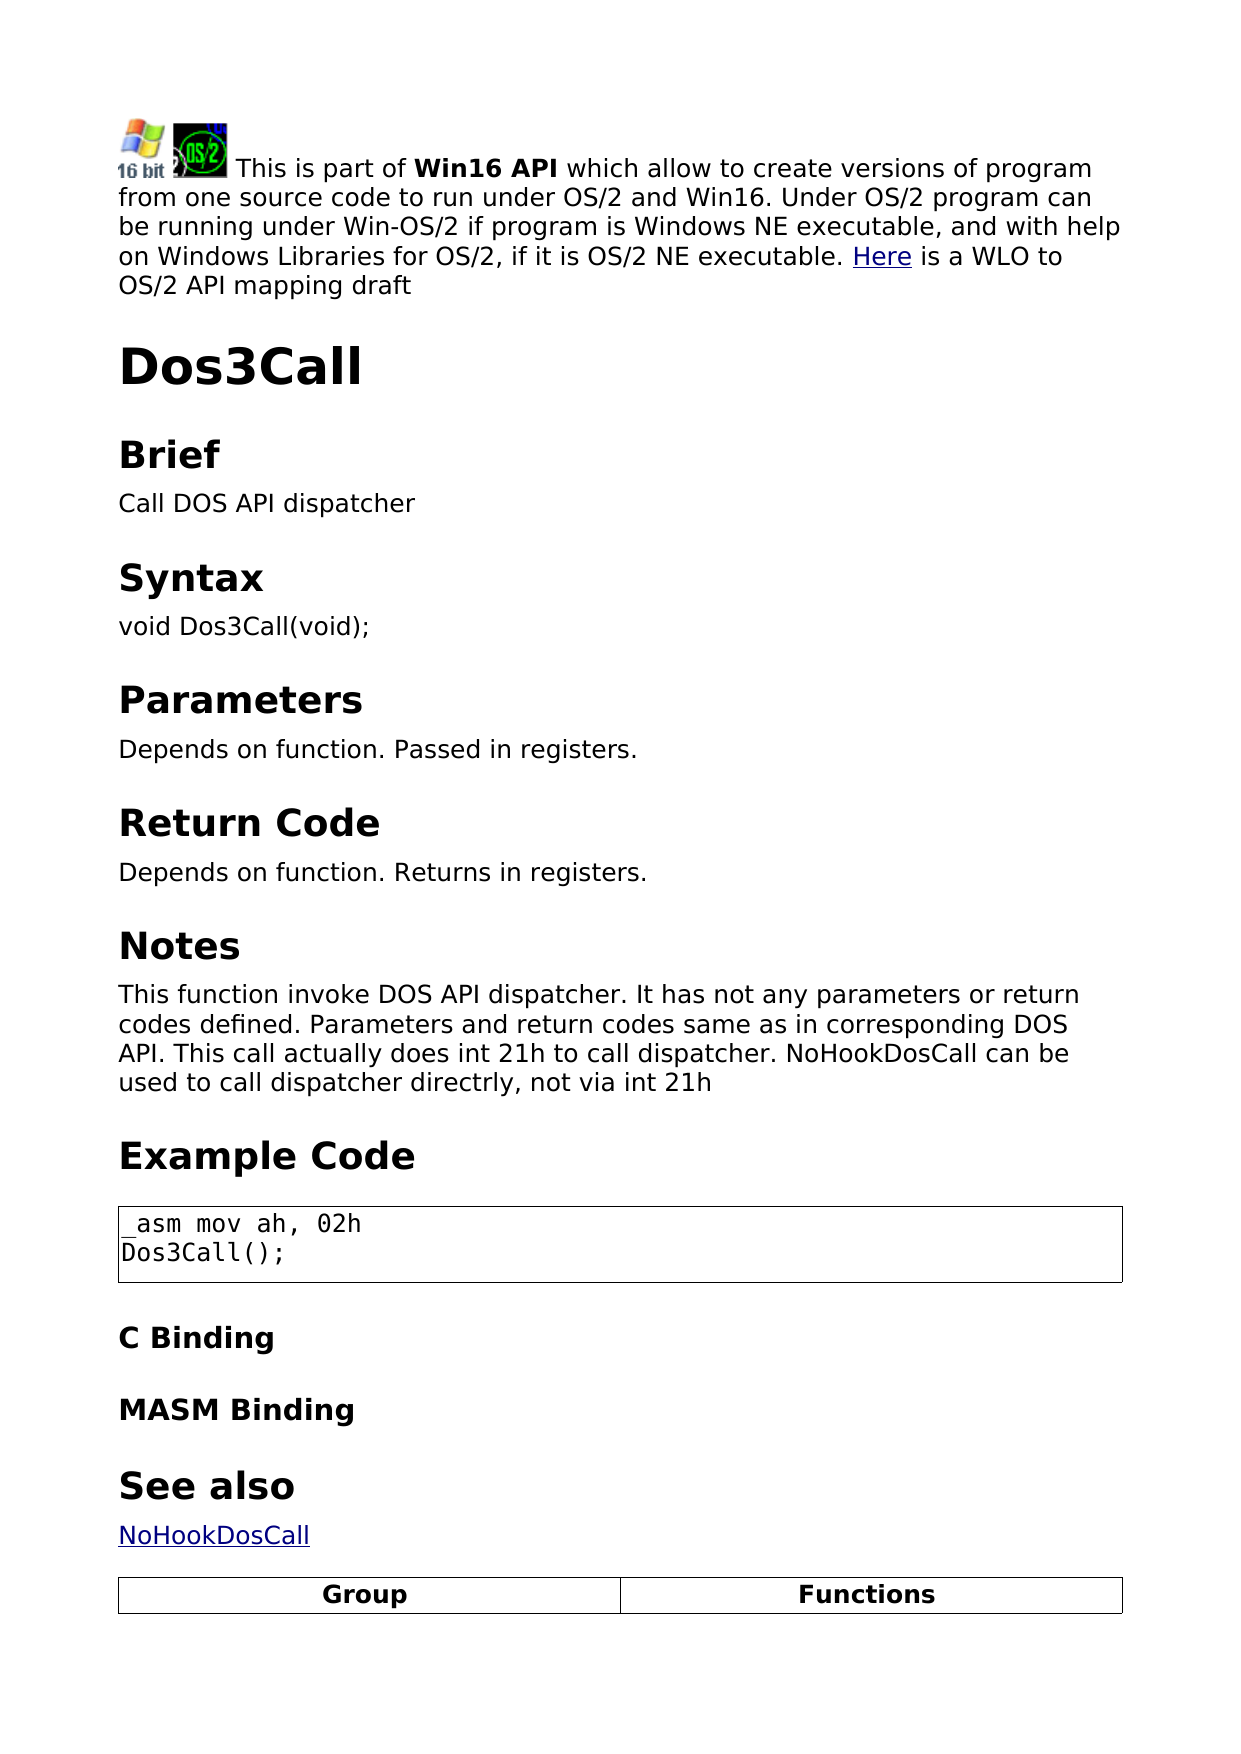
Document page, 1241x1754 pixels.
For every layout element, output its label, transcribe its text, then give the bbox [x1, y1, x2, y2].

subtitle See also [118, 1465, 1122, 1508]
subtitle Notes [118, 924, 1122, 968]
table_header Group [119, 1578, 620, 1612]
table_header Functions [621, 1578, 1122, 1612]
text Call DOS API dispatcher [118, 489, 1122, 519]
text void Dos3Call(void); [118, 612, 1122, 641]
text NoHookDosCall [118, 1521, 1122, 1550]
table_header _asm mov ah, 02h Dos3Call(); [119, 1207, 1122, 1282]
text Depends on function. Passed in registers. [118, 735, 1122, 764]
subtitle Dos3Call [118, 338, 1122, 396]
text This is part of Win16 API which allow to create versions of program from one source code to run under OS/2 and Win16. Under OS/2 program can be running under Win-OS/2 if program is Windows NE executable, and with help on Windows Libraries for OS/2, if it is OS/2 NE executable. Here is a WLO to OS/2 API mapping draft [118, 118, 1122, 300]
subtitle Syntax [118, 556, 1122, 600]
subtitle Return Code [118, 802, 1122, 845]
picture [172, 122, 228, 178]
subtitle C Binding [118, 1322, 1122, 1356]
subtitle Example Code [118, 1135, 1122, 1178]
subtitle MASM Binding [118, 1393, 1122, 1427]
subtitle Brief [118, 433, 1122, 477]
picture [118, 118, 166, 178]
subtitle Parameters [118, 679, 1122, 723]
text This function invoke DOS API dispatcher. It has not any parameters or return codes defined. Parameters and return codes same as in corresponding DOS API. This call actually does int 21h to call dispatcher. NoHookDosCall can be used to call dispatcher directrly, not via int 21h [118, 981, 1122, 1097]
text Depends on function. Returns in registers. [118, 858, 1122, 887]
